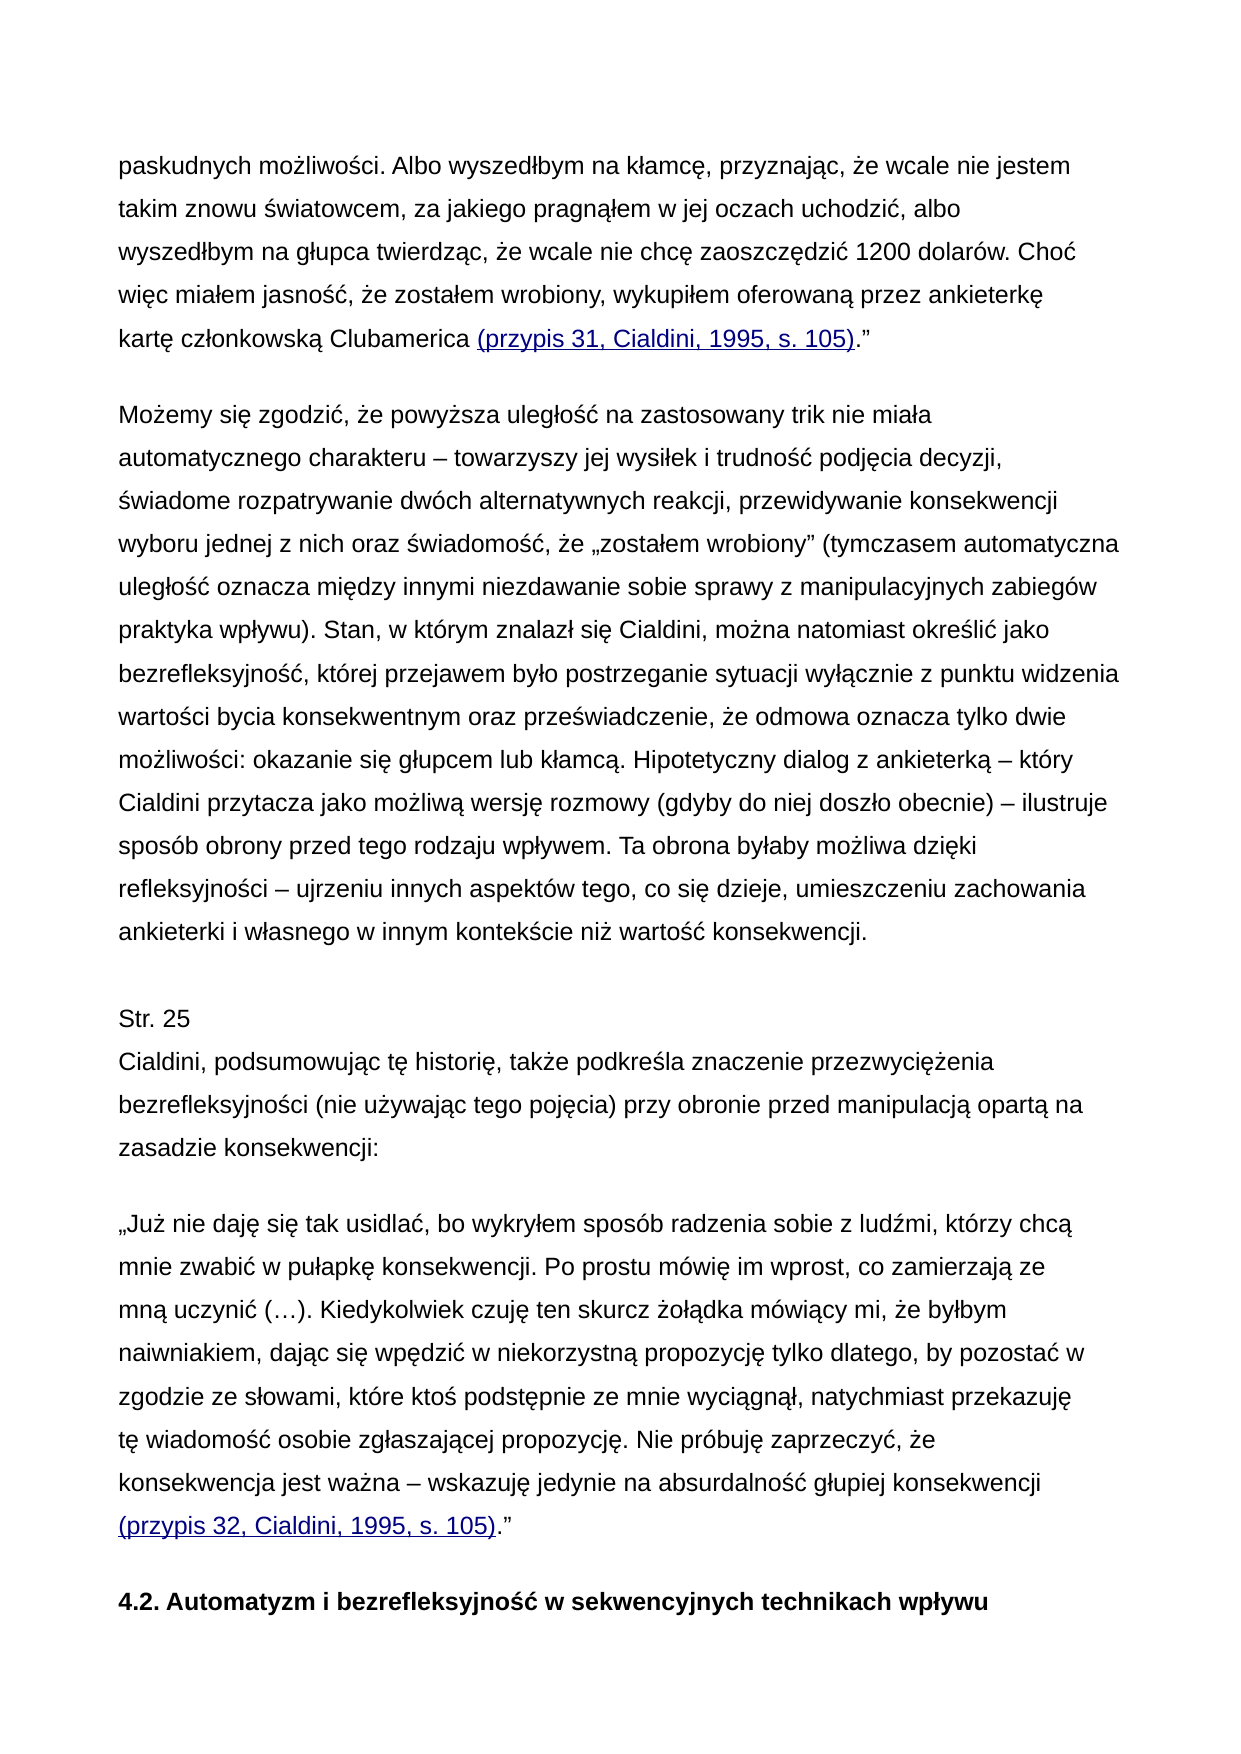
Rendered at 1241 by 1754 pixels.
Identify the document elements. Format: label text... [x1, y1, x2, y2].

text Cialdini, podsumowując tę historię, także podkreśla znaczenie przezwyciężenia bezrefleksyjności (nie używając tego pojęcia) przy obronie przed manipulacją opartą na zasadzie konsekwencji: [118, 1047, 1122, 1162]
text Str. 25 [118, 1003, 1122, 1032]
subtitle 4.2. Automatyzm i bezrefleksyjność w sekwencyjnych technikach wpływu [118, 1587, 1122, 1616]
text Możemy się zgodzić, że powyższa uległość na zastosowany trik nie miała automatycznego charakteru – towarzyszy jej wysiłek i trudność podjęcia decyzji, świadome rozpatrywanie dwóch alternatywnych reakcji, przewidywanie konsekwencji wyboru jednej z nich oraz świadomość, że „zostałem wrobiony” (tymczasem automatyczna uległość oznacza między innymi niezdawanie sobie sprawy z manipulacyjnych zabiegów praktyka wpływu). Stan, w którym znalazł się Cialdini, można natomiast określić jako bezrefleksyjność, której przejawem było postrzeganie sytuacji wyłącznie z punktu widzenia wartości bycia konsekwentnym oraz przeświadczenie, że odmowa oznacza tylko dwie możliwości: okazanie się głupcem lub kłamcą. Hipotetyczny dialog z ankieterką – który Cialdini przytacza jako możliwą wersję rozmowy (gdyby do niej doszło obecnie) – ilustruje sposób obrony przed tego rodzaju wpływem. Ta obrona byłaby możliwa dzięki refleksyjności – ujrzeniu innych aspektów tego, co się dzieje, umieszczeniu zachowania ankieterki i własnego w innym kontekście niż wartość konsekwencji. [118, 400, 1122, 946]
text „Już nie daję się tak usidlać, bo wykryłem sposób radzenia sobie z ludźmi, którzy chcą mnie zwabić w pułapkę konsekwencji. Po prostu mówię im wprost, co zamierzają ze mną uczynić (…). Kiedykolwiek czuję ten skurcz żołądka mówiący mi, że byłbym naiwniakiem, dając się wpędzić w niekorzystną propozycję tylko dlatego, by pozostać w zgodzie ze słowami, które ktoś podstępnie ze mnie wyciągnął, natychmiast przekazuję tę wiadomość osobie zgłaszającej propozycję. Nie próbuję zaprzeczyć, że konsekwencja jest ważna – wskazuję jedynie na absurdalność głupiej konsekwencji (przypis 32, Cialdini, 1995, s. 105).” [118, 1176, 1122, 1573]
text paskudnych możliwości. Albo wyszedłbym na kłamcę, przyznając, że wcale nie jestem takim znowu światowcem, za jakiego pragnąłem w jej oczach uchodzić, albo wyszedłbym na głupca twierdząc, że wcale nie chcę zaoszczędzić 1200 dolarów. Choć więc miałem jasność, że zostałem wrobiony, wykupiłem oferowaną przez ankieterkę kartę członkowską Clubamerica (przypis 31, Cialdini, 1995, s. 105).” [118, 118, 1122, 385]
